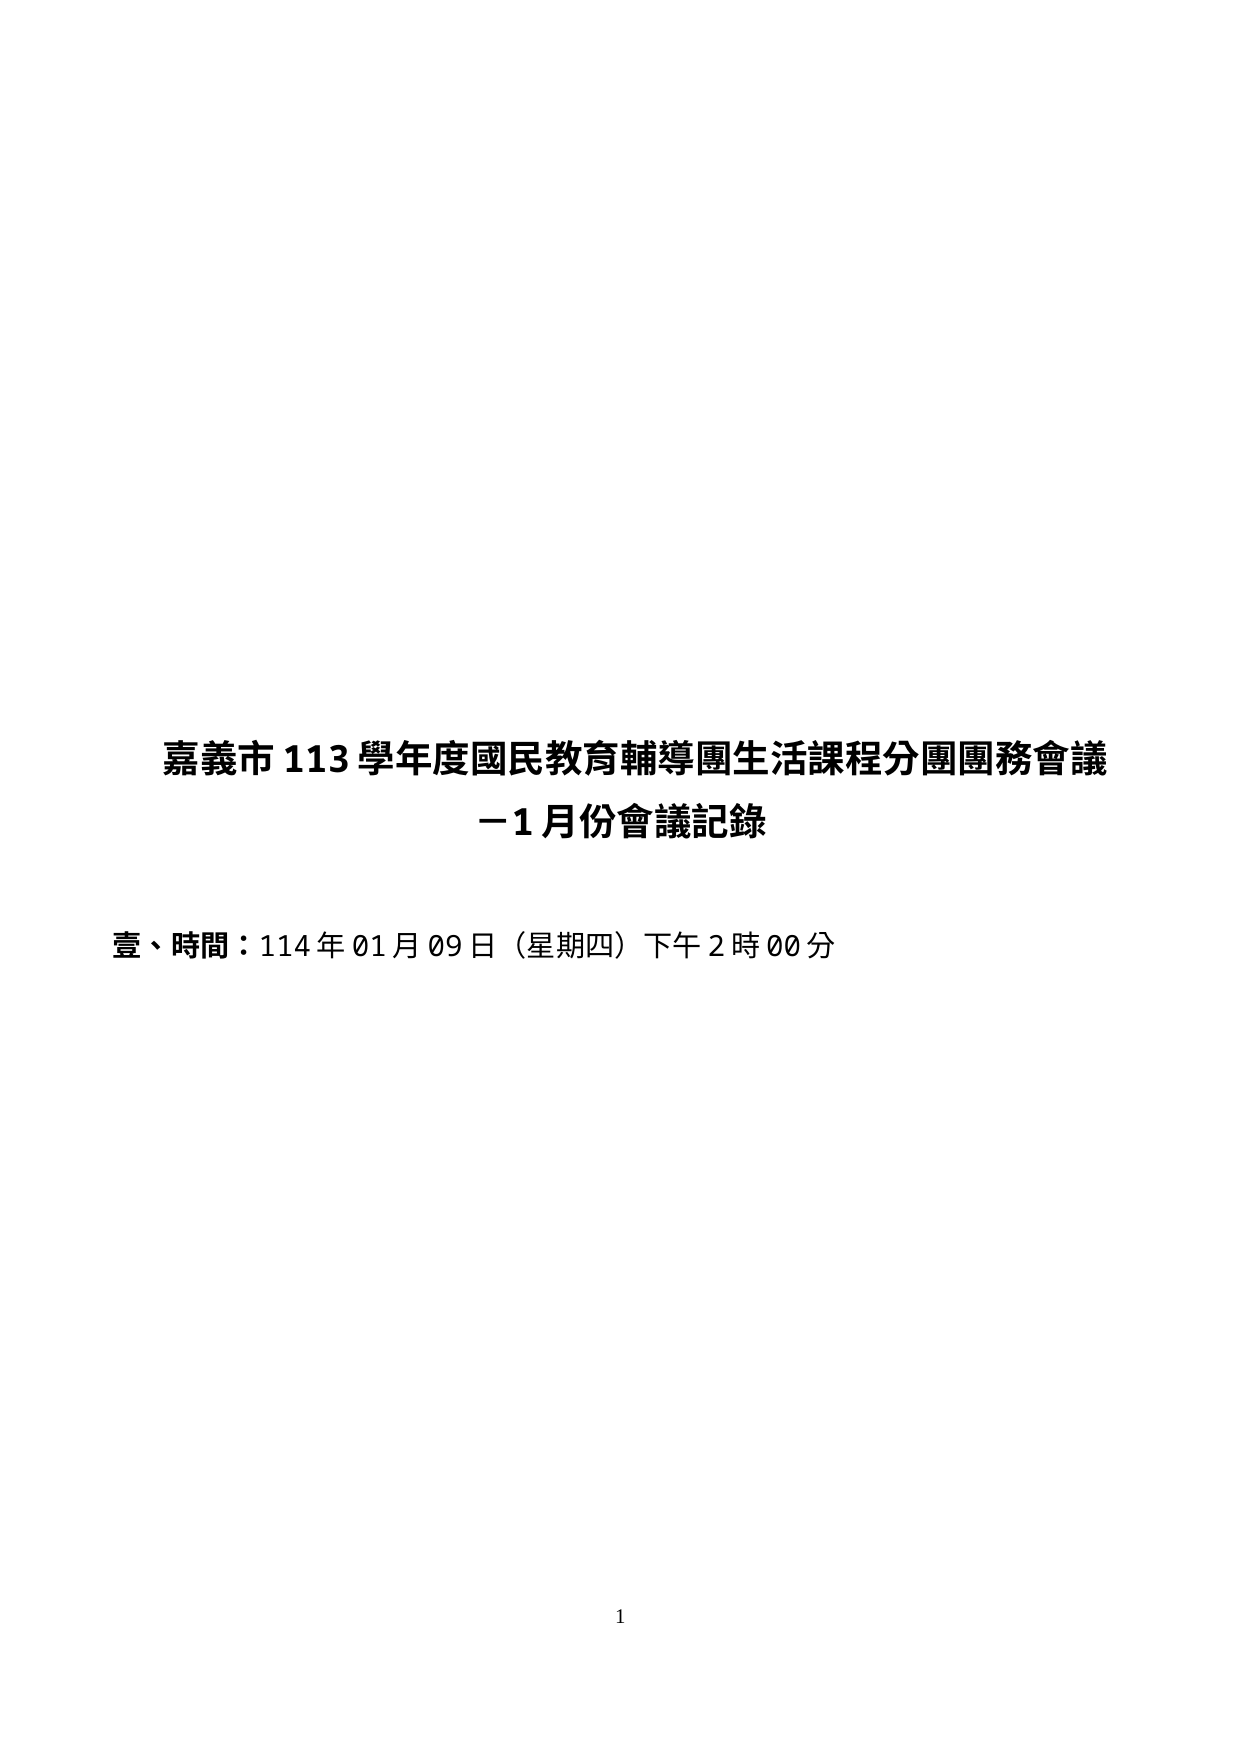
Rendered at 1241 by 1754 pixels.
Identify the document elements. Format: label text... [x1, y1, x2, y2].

text 嘉義市113學年度國民教育輔導團生活課程分團團務會議 [112, 714, 1158, 777]
text 壹、時間：114年01月09日（星期四）下午2時00分 [112, 902, 1128, 964]
text －1月份會議記錄 [112, 777, 1128, 839]
